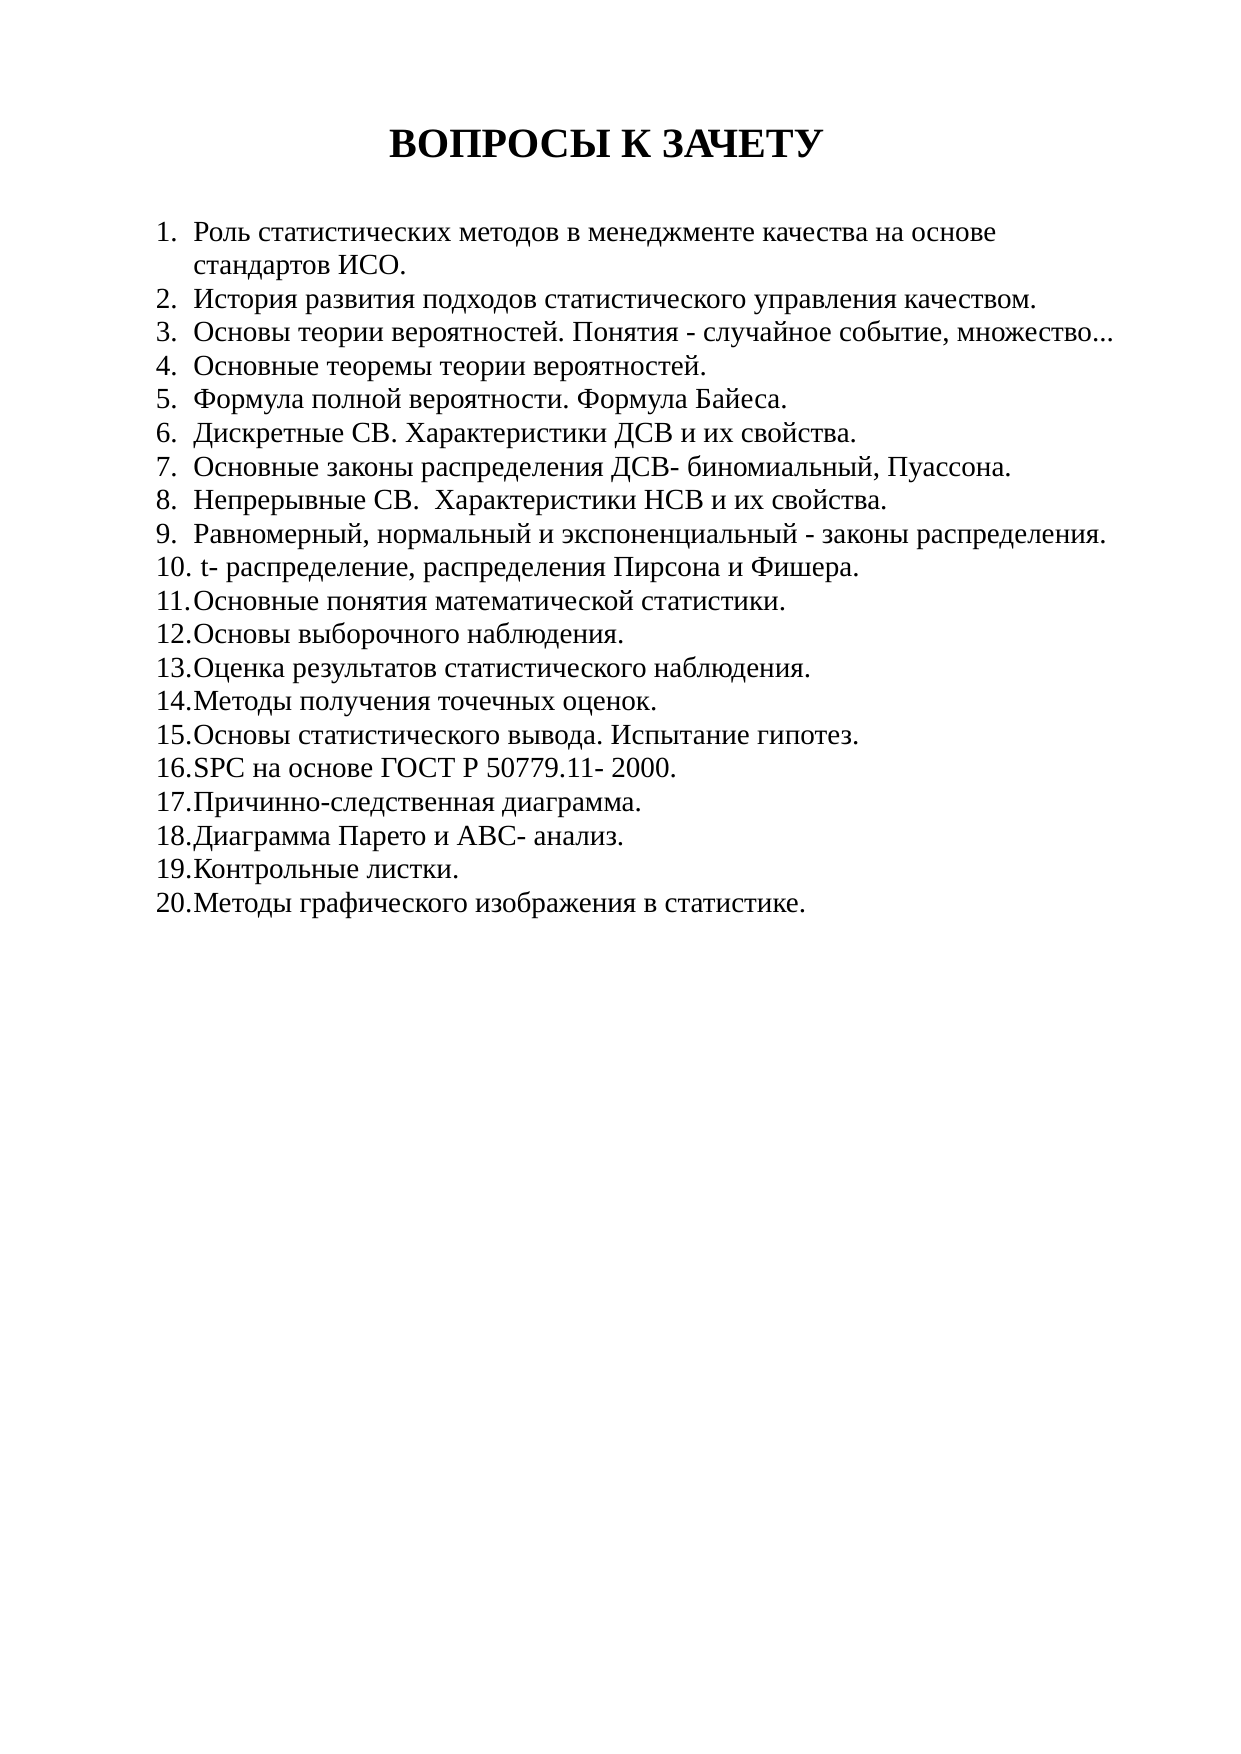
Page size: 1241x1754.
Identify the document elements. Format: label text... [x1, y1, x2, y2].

list Диаграмма Парето и АВС- анализ. [156, 818, 1122, 851]
list Основы статистического вывода. Испытание гипотез. [156, 717, 1122, 751]
list Методы получения точечных оценок. [156, 683, 1122, 717]
text ВОПРОСЫ К ЗАЧЕТУ [118, 118, 1122, 166]
list SPC на основе ГОСТ Р 50779.11- 2000. [156, 751, 1122, 784]
list Непрерывные СВ. Характеристики НСВ и их свойства. [156, 482, 1122, 516]
list Основные теоремы теории вероятностей. [156, 348, 1122, 382]
list Основы выборочного наблюдения. [156, 616, 1122, 650]
list Основы теории вероятностей. Понятия - случайное событие, множество... [156, 314, 1122, 348]
list Основные законы распределения ДСВ- биномиальный, Пуассона. [156, 449, 1122, 482]
list История развития подходов статистического управления качеством. [156, 281, 1122, 314]
list Методы графического изображения в статистике. [156, 885, 1122, 918]
list Причинно-следственная диаграмма. [156, 784, 1122, 818]
list Оценка результатов статистического наблюдения. [156, 650, 1122, 683]
list t- распределение, распределения Пирсона и Фишера. [156, 549, 1122, 583]
list Равномерный, нормальный и экспоненциальный - законы распределения. [156, 516, 1122, 549]
list Роль статистических методов в менеджменте качества на основе стандартов ИСО. [156, 214, 1122, 281]
list Формула полной вероятности. Формула Байеса. [156, 382, 1122, 415]
list Основные понятия математической статистики. [156, 583, 1122, 616]
list Дискретные СВ. Характеристики ДСВ и их свойства. [156, 415, 1122, 449]
list Контрольные листки. [156, 851, 1122, 885]
